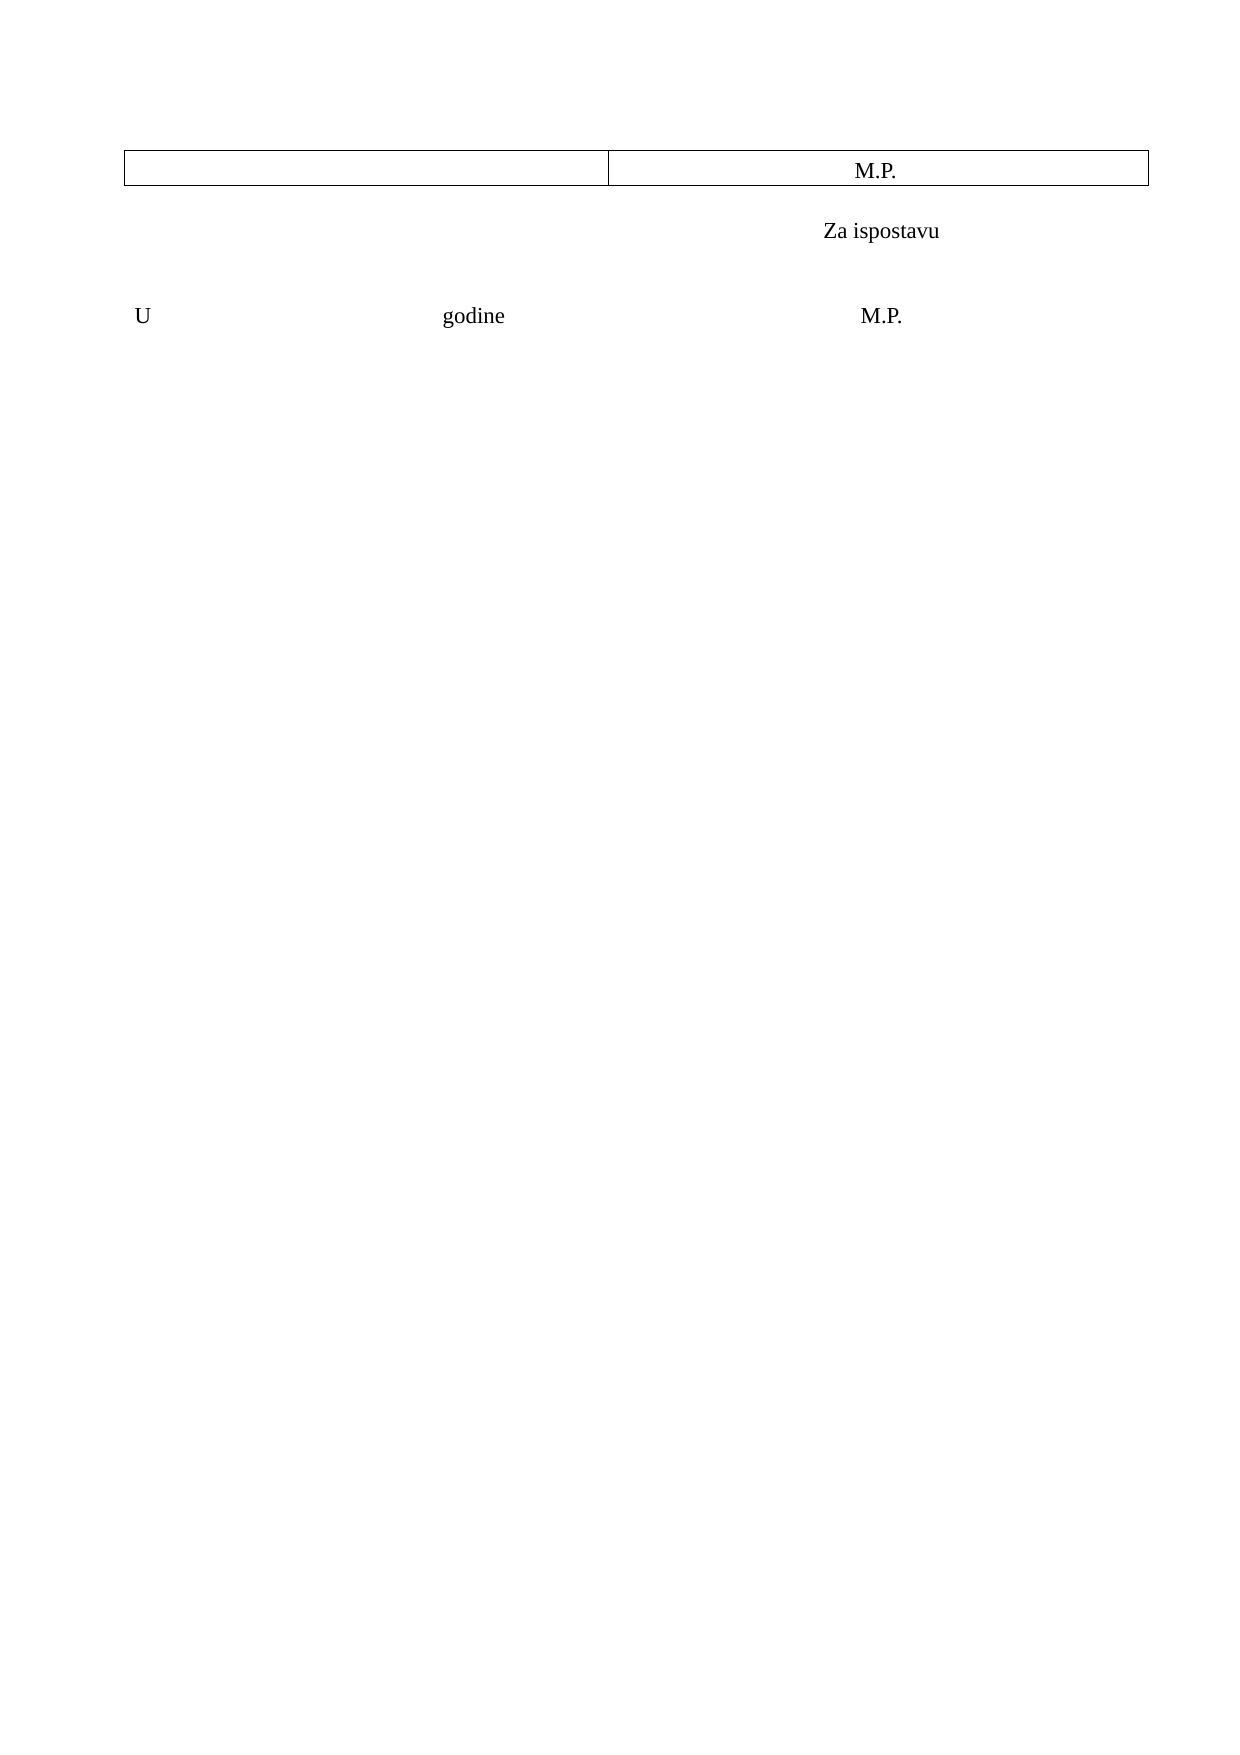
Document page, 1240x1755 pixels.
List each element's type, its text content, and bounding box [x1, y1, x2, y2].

table_cell [125, 151, 608, 185]
text U godine M.P. [134, 302, 1108, 328]
text Za ispostavu [134, 217, 1108, 243]
table_cell M.P. [609, 151, 1148, 185]
